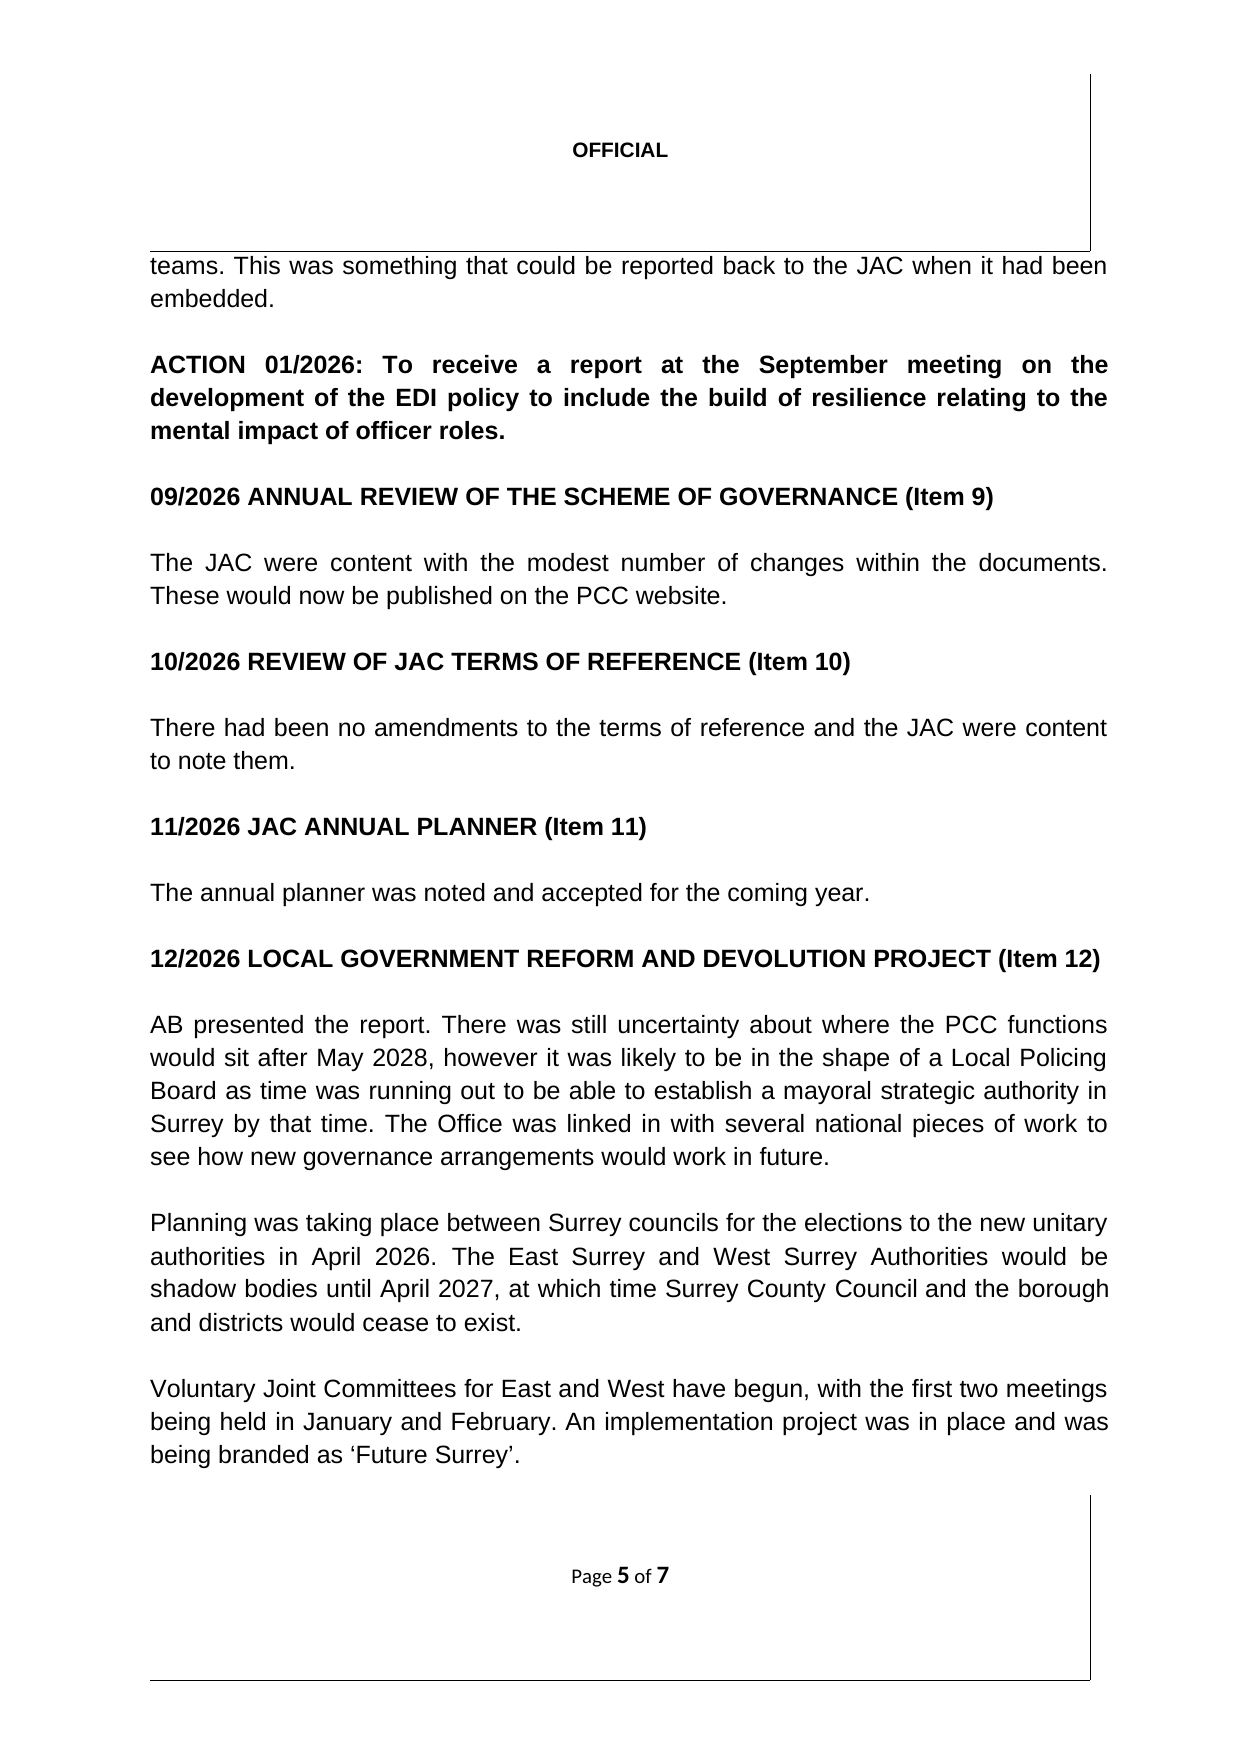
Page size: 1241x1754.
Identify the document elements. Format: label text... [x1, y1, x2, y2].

text 12/2026 LOCAL GOVERNMENT REFORM AND DEVOLUTION PROJECT (Item 12) [150, 944, 1110, 973]
text Planning was taking place between Surrey councils for the elections to the new unitary authorities in April 2026. The East Surrey and West Surrey Authorities would be shadow bodies until April 2027, at which time Surrey County Council and the borough and districts would cease to exist. [150, 1208, 1110, 1336]
text The annual planner was noted and accepted for the coming year. [150, 878, 1110, 907]
text 09/2026 ANNUAL REVIEW OF THE SCHEME OF GOVERNANCE (Item 9) [150, 482, 1110, 511]
text There had been no amendments to the terms of reference and the JAC were content to note them. [150, 713, 1110, 775]
text Voluntary Joint Committees for East and West have begun, with the first two meetings being held in January and February. An implementation project was in place and was being branded as ‘Future Surrey’. [150, 1373, 1110, 1468]
text ACTION 01/2026: To receive a report at the September meeting on the development of the EDI policy to include the build of resilience relating to the mental impact of officer roles. [150, 350, 1110, 445]
text teams. This was something that could be reported back to the JAC when it had been embedded. [150, 251, 1110, 313]
text 11/2026 JAC ANNUAL PLANNER (Item 11) [150, 812, 1110, 841]
text The JAC were content with the modest number of changes within the documents. These would now be published on the PCC website. [150, 548, 1110, 610]
text AB presented the report. There was still uncertainty about where the PCC functions would sit after May 2028, however it was likely to be in the shape of a Local Policing Board as time was running out to be able to establish a mayoral strategic authority in Surrey by that time. The Office was linked in with several national pieces of work to see how new governance arrangements would work in future. [150, 1010, 1110, 1171]
text 10/2026 REVIEW OF JAC TERMS OF REFERENCE (Item 10) [150, 647, 1110, 676]
